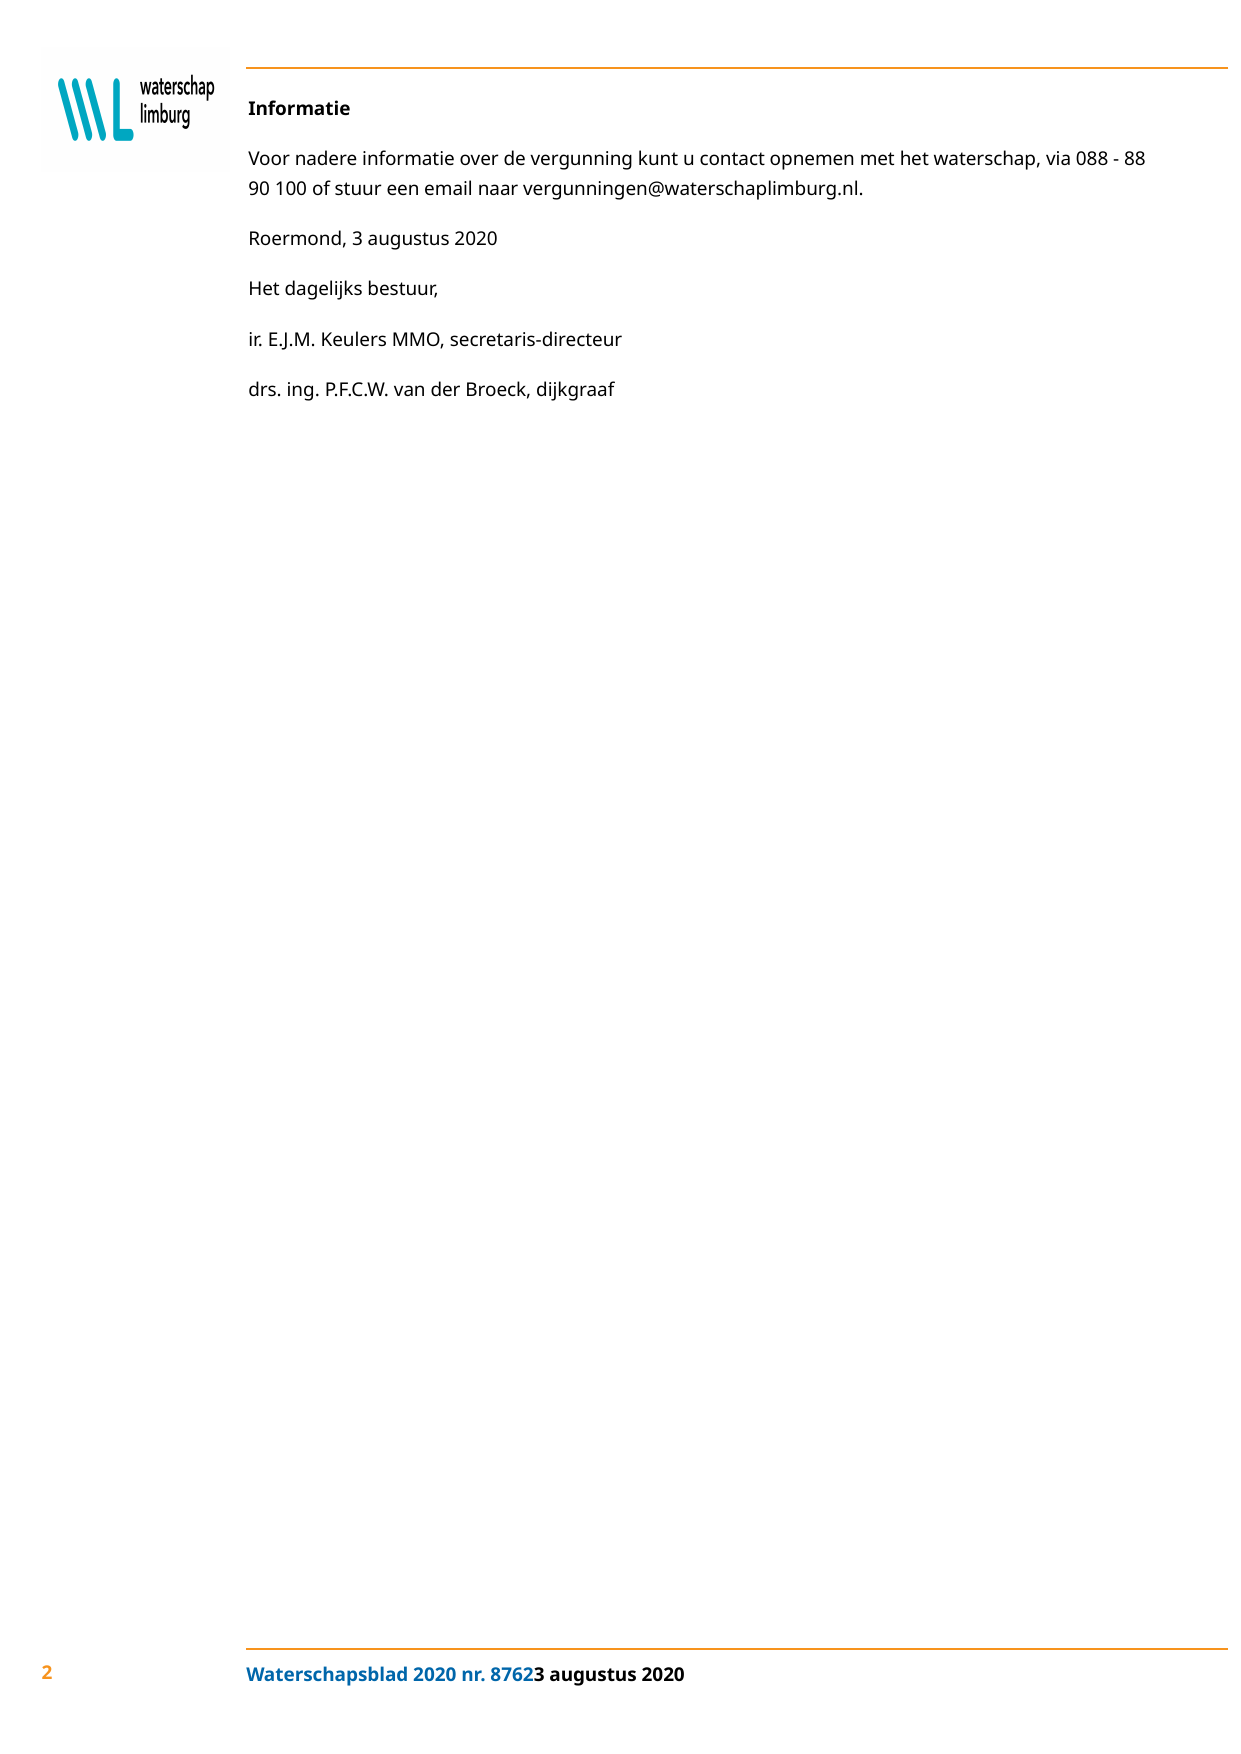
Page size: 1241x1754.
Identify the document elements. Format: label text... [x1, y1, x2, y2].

text drs. ing. P.F.C.W. van der Broeck, dijkgraaf [248, 376, 1152, 402]
text Roermond, 3 augustus 2020 [248, 225, 1152, 251]
text Informatie [248, 95, 1152, 121]
text ir. E.J.M. Keulers MMO, secretaris-directeur [248, 326, 1152, 352]
text Voor nadere informatie over de vergunning kunt u contact opnemen met het waterschap, via 088 - 88 90 100 of stuur een email naar vergunningen@waterschaplimburg.nl. [248, 145, 1152, 201]
picture [41, 47, 231, 172]
text Het dagelijks bestuur, [248, 276, 1152, 301]
